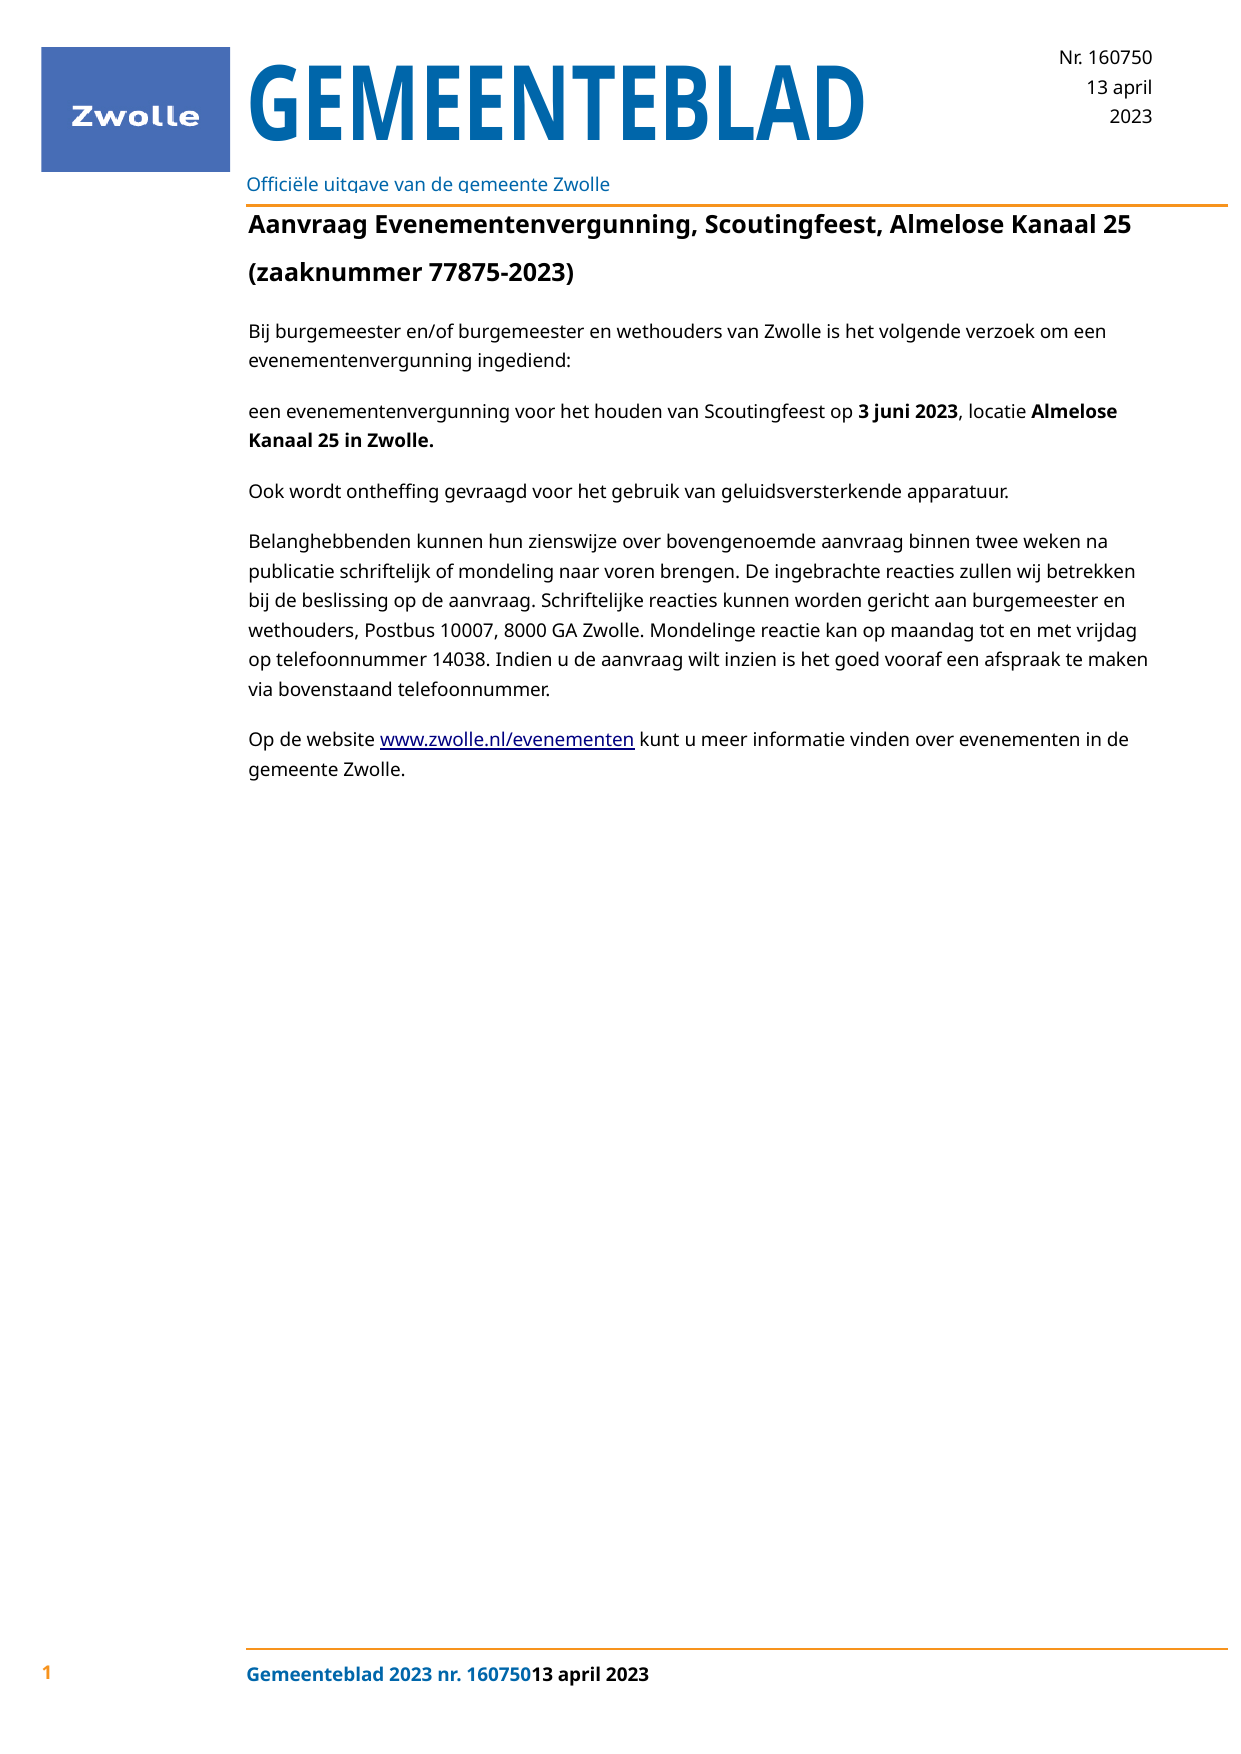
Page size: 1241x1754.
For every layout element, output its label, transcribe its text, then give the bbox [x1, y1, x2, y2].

text Aanvraag Evenementenvergunning, Scoutingfeest, Almelose Kanaal 25 (zaaknummer 77875-2023) [248, 207, 1152, 288]
picture [41, 47, 231, 172]
text Op de website www.zwolle.nl/evenementen kunt u meer informatie vinden over evenementen in de gemeente Zwolle. [248, 727, 1152, 782]
text Bij burgemeester en/of burgemeester en wethouders van Zwolle is het volgende verzoek om een evenementenvergunning ingediend: [248, 318, 1152, 373]
text Belanghebbenden kunnen hun zienswijze over bovengenoemde aanvraag binnen twee weken na publicatie schriftelijk of mondeling naar voren brengen. De ingebrachte reacties zullen wij betrekken bij de beslissing op de aanvraag. Schriftelijke reacties kunnen worden gericht aan burgemeester en wethouders, Postbus 10007, 8000 GA Zwolle. Mondelinge reactie kan op maandag tot en met vrijdag op telefoonnummer 14038. Indien u de aanvraag wilt inzien is het goed vooraf een afspraak te maken via bovenstaand telefoonnummer. [248, 528, 1152, 702]
text Ook wordt ontheffing gevraagd voor het gebruik van geluidsversterkende apparatuur. [248, 478, 1152, 504]
text een evenementenvergunning voor het houden van Scoutingfeest op 3 juni 2023, locatie Almelose Kanaal 25 in Zwolle. [248, 398, 1152, 453]
